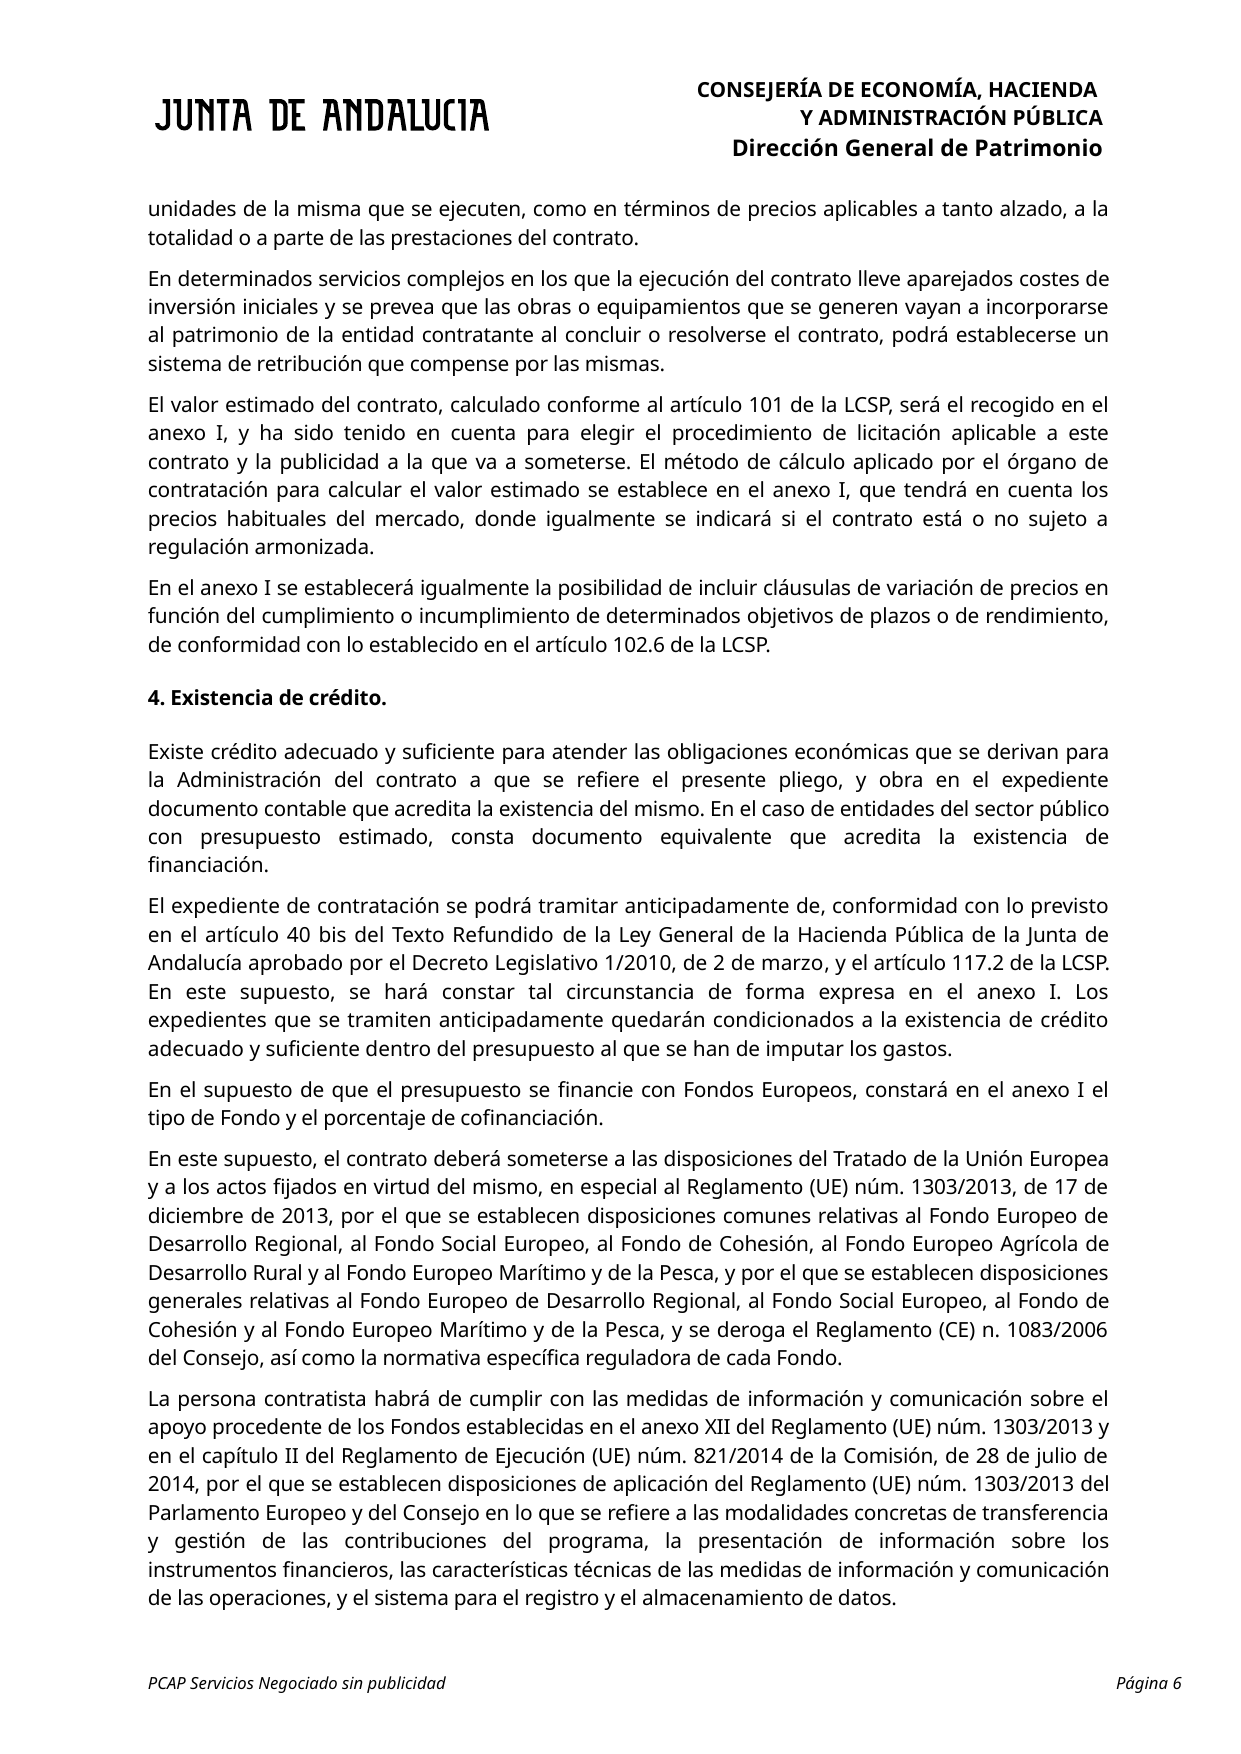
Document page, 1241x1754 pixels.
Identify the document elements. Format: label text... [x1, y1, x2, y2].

text En determinados servicios complejos en los que la ejecución del contrato lleve aparejados costes de inversión iniciales y se prevea que las obras o equipamientos que se generen vayan a incorporarse al patrimonio de la entidad contratante al concluir o resolverse el contrato, podrá establecerse un sistema de retribución que compense por las mismas. [148, 264, 1110, 377]
text La persona contratista habrá de cumplir con las medidas de información y comunicación sobre el apoyo procedente de los Fondos establecidas en el anexo XII del Reglamento (UE) núm. 1303/2013 y en el capítulo II del Reglamento de Ejecución (UE) núm. 821/2014 de la Comisión, de 28 de julio de 2014, por el que se establecen disposiciones de aplicación del Reglamento (UE) núm. 1303/2013 del Parlamento Europeo y del Consejo en lo que se refiere a las modalidades concretas de transferencia y gestión de las contribuciones del programa, la presentación de información sobre los instrumentos financieros, las características técnicas de las medidas de información y comunicación de las operaciones, y el sistema para el registro y el almacenamiento de datos. [148, 1384, 1110, 1612]
text 4. Existencia de crédito. [148, 683, 1110, 712]
text En el anexo I se establecerá igualmente la posibilidad de incluir cláusulas de variación de precios en función del cumplimiento o incumplimiento de determinados objetivos de plazos o de rendimiento, de conformidad con lo establecido en el artículo 102.6 de la LCSP. [148, 573, 1110, 658]
text El expediente de contratación se podrá tramitar anticipadamente de, conformidad con lo previsto en el artículo 40 bis del Texto Refundido de la Ley General de la Hacienda Pública de la Junta de Andalucía aprobado por el Decreto Legislativo 1/2010, de 2 de marzo, y el artículo 117.2 de la LCSP. En este supuesto, se hará constar tal circunstancia de forma expresa en el anexo I. Los expedientes que se tramiten anticipadamente quedarán condicionados a la existencia de crédito adecuado y suficiente dentro del presupuesto al que se han de imputar los gastos. [148, 892, 1110, 1062]
text Existe crédito adecuado y suficiente para atender las obligaciones económicas que se derivan para la Administración del contrato a que se refiere el presente pliego, y obra en el expediente documento contable que acredita la existencia del mismo. En el caso de entidades del sector público con presupuesto estimado, consta documento equivalente que acredita la existencia de financiación. [148, 737, 1110, 879]
text En el supuesto de que el presupuesto se financie con Fondos Europeos, constará en el anexo I el tipo de Fondo y el porcentaje de cofinanciación. [148, 1075, 1110, 1132]
text El valor estimado del contrato, calculado conforme al artículo 101 de la LCSP, será el recogido en el anexo I, y ha sido tenido en cuenta para elegir el procedimiento de licitación aplicable a este contrato y la publicidad a la que va a someterse. El método de cálculo aplicado por el órgano de contratación para calcular el valor estimado se establece en el anexo I, que tendrá en cuenta los precios habituales del mercado, donde igualmente se indicará si el contrato está o no sujeto a regulación armonizada. [148, 390, 1110, 561]
text unidades de la misma que se ejecuten, como en términos de precios aplicables a tanto alzado, a la totalidad o a parte de las prestaciones del contrato. [148, 194, 1110, 251]
text En este supuesto, el contrato deberá someterse a las disposiciones del Tratado de la Unión Europea y a los actos fijados en virtud del mismo, en especial al Reglamento (UE) núm. 1303/2013, de 17 de diciembre de 2013, por el que se establecen disposiciones comunes relativas al Fondo Europeo de Desarrollo Regional, al Fondo Social Europeo, al Fondo de Cohesión, al Fondo Europeo Agrícola de Desarrollo Rural y al Fondo Europeo Marítimo y de la Pesca, y por el que se establecen disposiciones generales relativas al Fondo Europeo de Desarrollo Regional, al Fondo Social Europeo, al Fondo de Cohesión y al Fondo Europeo Marítimo y de la Pesca, y se deroga el Reglamento (CE) n. 1083/2006 del Consejo, así como la normativa específica reguladora de cada Fondo. [148, 1144, 1110, 1372]
